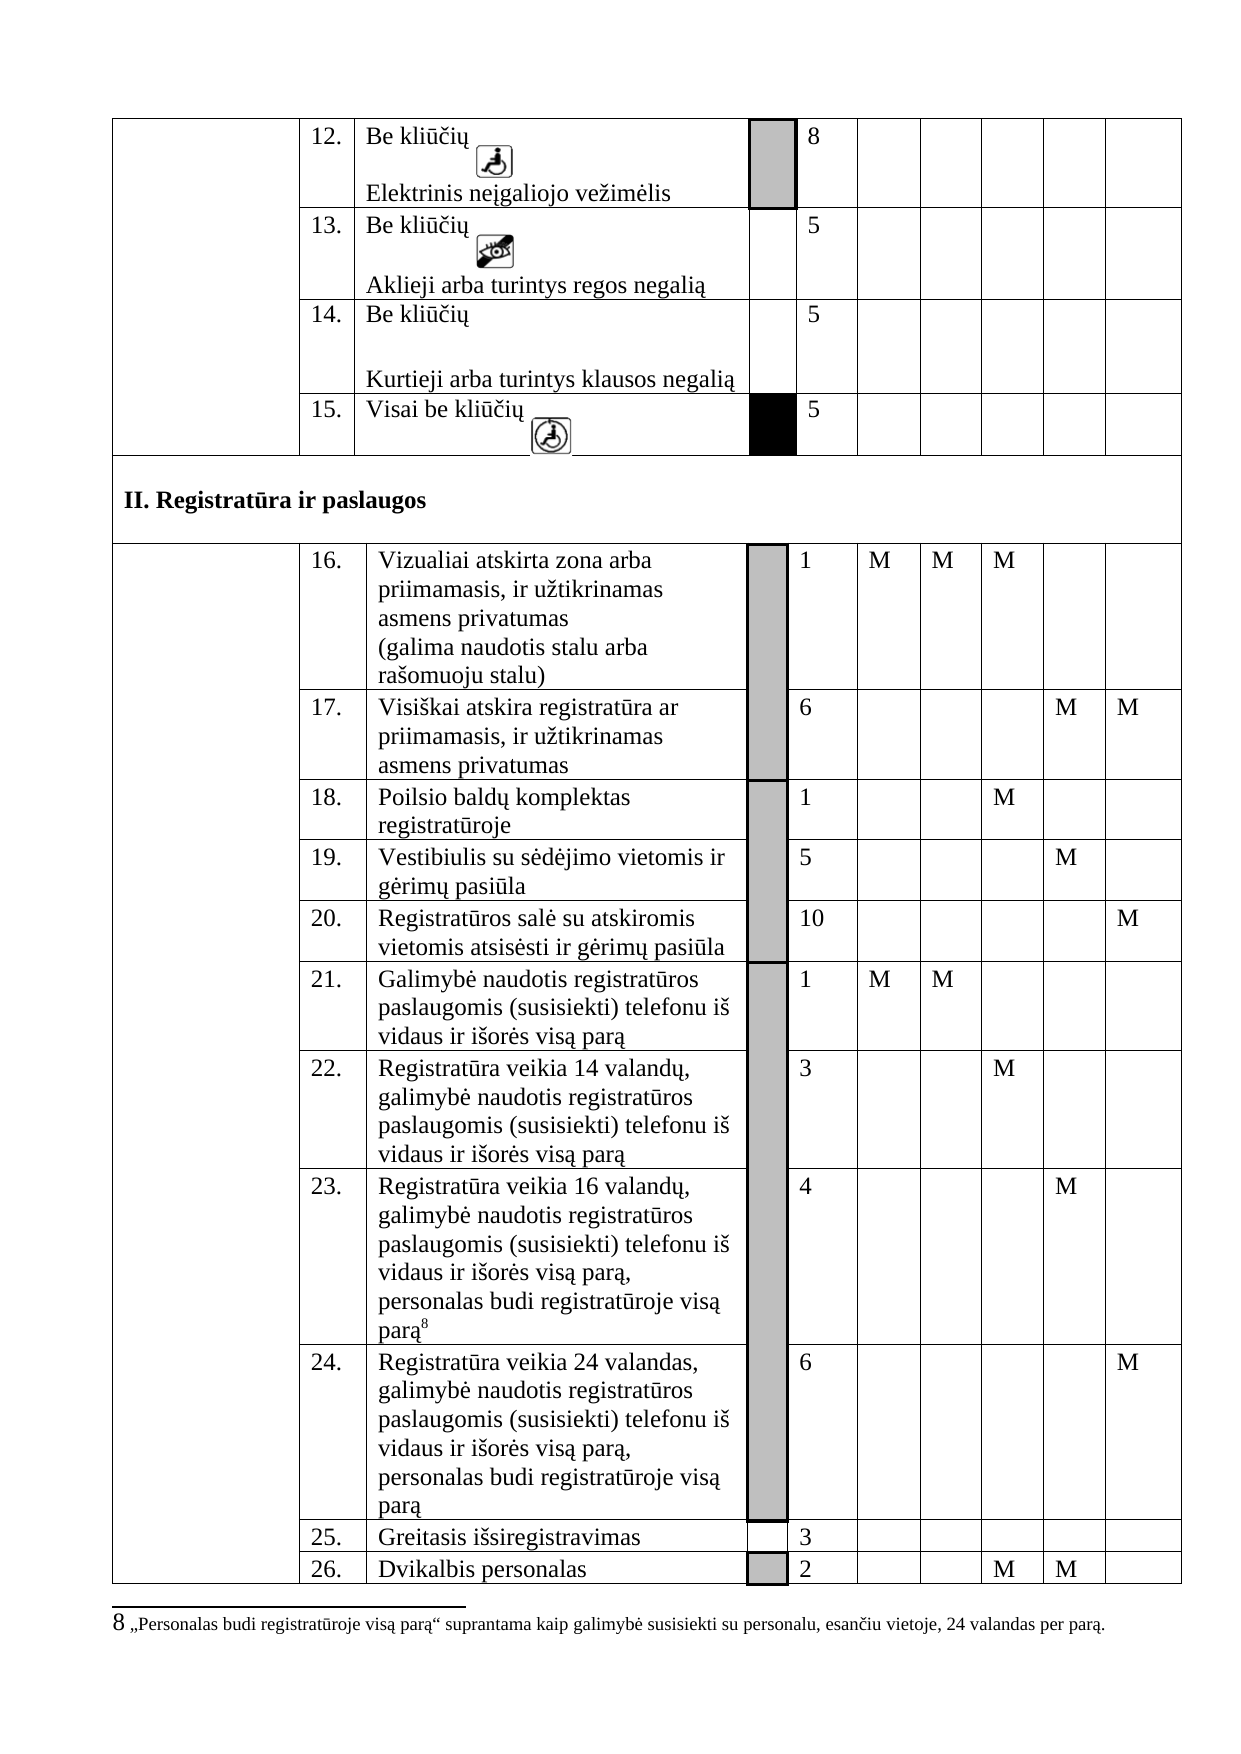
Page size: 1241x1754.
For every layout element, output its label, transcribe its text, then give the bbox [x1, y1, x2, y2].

table_cell 6 [789, 690, 857, 779]
table_cell 24. [300, 1345, 366, 1519]
table_cell 12. [300, 119, 354, 207]
table_cell 14. [300, 300, 354, 393]
table_cell [1106, 840, 1181, 900]
table_cell [858, 208, 920, 298]
table_cell 22. [300, 1051, 366, 1168]
table_cell 1 [789, 780, 857, 839]
table_cell [982, 1520, 1043, 1551]
table_cell [982, 119, 1043, 207]
table_cell [1106, 962, 1181, 1050]
table_cell [1106, 300, 1181, 393]
table_cell [113, 544, 299, 1583]
table_cell 1 [789, 544, 857, 689]
table_cell [750, 394, 796, 455]
table_cell [749, 782, 786, 961]
table_cell 25. [300, 1520, 366, 1551]
table_cell 2 [789, 1552, 857, 1583]
table_cell M [1044, 1169, 1105, 1344]
table_cell 5 [789, 840, 857, 900]
table_cell 3 [788, 1520, 857, 1551]
table_cell [1106, 208, 1181, 298]
table_cell 16. [300, 544, 366, 689]
table_cell [858, 1552, 920, 1583]
table_cell [982, 840, 1043, 900]
table_cell Poilsio baldų komplektas registratūroje [367, 780, 746, 839]
table_cell Greitasis išsiregistravimas [367, 1520, 747, 1551]
table_cell [982, 962, 1043, 1050]
table_cell M [982, 544, 1043, 689]
table_cell 17. [300, 690, 366, 779]
table_cell [921, 208, 981, 298]
table_cell [921, 394, 981, 455]
table_cell [921, 1051, 981, 1168]
table_cell Be kliūčių Aklieji arba turintys regos negalią [355, 208, 749, 298]
table_cell M [921, 962, 981, 1050]
table_cell M [858, 962, 920, 1050]
table_cell [1044, 1051, 1105, 1168]
table_cell [982, 208, 1043, 298]
table_cell Visai be kliūčių [355, 394, 749, 455]
table_cell [921, 690, 981, 779]
table_cell [921, 1169, 981, 1344]
table_cell [1044, 901, 1105, 961]
table_cell Registratūra veikia 16 valandų, galimybė naudotis registratūros paslaugomis (susisiekti) telefonu iš vidaus ir išorės visą parą, personalas budi registratūroje visą parą [367, 1169, 746, 1344]
table_cell 18. [300, 780, 366, 839]
table_cell M [982, 1051, 1043, 1168]
table_cell M [921, 544, 981, 689]
table_cell [1044, 780, 1105, 839]
table_cell [921, 119, 981, 207]
table_cell Registratūros salė su atskiromis vietomis atsisėsti ir gėrimų pasiūla [367, 901, 746, 961]
table_cell Registratūra veikia 24 valandas, galimybė naudotis registratūros paslaugomis (susisiekti) telefonu iš vidaus ir išorės visą parą, personalas budi registratūroje visą parą [367, 1345, 746, 1519]
table_cell [858, 1345, 920, 1519]
table_cell M [1106, 901, 1181, 961]
table_cell 6 [789, 1345, 857, 1519]
table_cell [1106, 1169, 1181, 1344]
table_cell M [1044, 1552, 1105, 1583]
table_cell [1044, 300, 1105, 393]
table_cell [982, 1345, 1043, 1519]
table_cell [858, 1051, 920, 1168]
table_cell 8 [798, 119, 857, 207]
table_cell [858, 840, 920, 900]
table_cell [1044, 119, 1105, 207]
table_cell M [1044, 840, 1105, 900]
table_cell [1044, 394, 1105, 455]
table_cell 10 [789, 901, 857, 961]
table_cell M [1106, 1345, 1181, 1519]
table_cell Dvikalbis personalas [367, 1552, 746, 1583]
table_cell [1106, 1552, 1181, 1583]
table_cell [1044, 208, 1105, 298]
table_cell [749, 964, 786, 1519]
table_cell M [982, 780, 1043, 839]
table_cell [113, 119, 299, 455]
table_cell [749, 546, 786, 779]
table_cell [1106, 544, 1181, 689]
table_cell [1044, 544, 1105, 689]
table_cell Visiškai atskira registratūra ar priimamasis, ir užtikrinamas asmens privatumas [367, 690, 746, 779]
table_cell 15. [300, 394, 354, 455]
table_cell Be kliūčių Kurtieji arba turintys klausos negalią [355, 300, 749, 393]
table_cell [749, 1554, 786, 1583]
table_cell [1106, 119, 1181, 207]
table_cell [750, 210, 796, 298]
table_cell [921, 840, 981, 900]
table_cell 4 [789, 1169, 857, 1344]
table_cell M [1106, 690, 1181, 779]
table_cell [858, 119, 920, 207]
table_cell [1106, 394, 1181, 455]
table_cell [1044, 962, 1105, 1050]
table_cell 26. [300, 1552, 366, 1583]
table_cell [921, 780, 981, 839]
table_cell [1106, 1520, 1181, 1551]
table_cell 20. [300, 901, 366, 961]
table_cell [751, 121, 794, 207]
table_cell 19. [300, 840, 366, 900]
table_cell [858, 780, 920, 839]
table_cell [982, 394, 1043, 455]
table_cell 23. [300, 1169, 366, 1344]
table_cell M [982, 1552, 1043, 1583]
table_cell [1044, 1520, 1105, 1551]
table_cell II. Registratūra ir paslaugos [113, 456, 1181, 542]
table_cell M [1044, 690, 1105, 779]
table_cell [982, 1169, 1043, 1344]
table_cell [1106, 1051, 1181, 1168]
table_cell [858, 1520, 920, 1551]
table_cell [921, 1520, 981, 1551]
table_cell 13. [300, 208, 354, 298]
table_cell [858, 394, 920, 455]
table_cell [858, 1169, 920, 1344]
table_cell 21. [300, 962, 366, 1050]
table_cell Galimybė naudotis registratūros paslaugomis (susisiekti) telefonu iš vidaus ir išorės visą parą [367, 962, 746, 1050]
table_cell 5 [797, 300, 857, 393]
table_cell [858, 300, 920, 393]
table_cell [858, 690, 920, 779]
table_cell [748, 1523, 787, 1551]
table_cell [921, 300, 981, 393]
table_cell [750, 300, 796, 393]
table_cell [982, 690, 1043, 779]
table_cell [982, 901, 1043, 961]
table_cell Vizualiai atskirta zona arba priimamasis, ir užtikrinamas asmens privatumas (galima naudotis stalu arba rašomuoju stalu) [367, 544, 746, 689]
table_cell M [858, 544, 920, 689]
table_cell [1044, 1345, 1105, 1519]
table_cell [1106, 780, 1181, 839]
table_cell 5 [797, 208, 857, 298]
table_cell Be kliūčių Elektrinis neįgaliojo vežimėlis [355, 119, 748, 207]
table_cell [858, 901, 920, 961]
table_cell [982, 300, 1043, 393]
table_cell 5 [797, 394, 857, 455]
table_cell [921, 1345, 981, 1519]
table_cell Registratūra veikia 14 valandų, galimybė naudotis registratūros paslaugomis (susisiekti) telefonu iš vidaus ir išorės visą parą [367, 1051, 746, 1168]
table_cell [921, 901, 981, 961]
table_cell 3 [789, 1051, 857, 1168]
table_cell 1 [789, 962, 857, 1050]
table_cell Vestibiulis su sėdėjimo vietomis ir gėrimų pasiūla [367, 840, 746, 900]
table_cell [921, 1552, 981, 1583]
